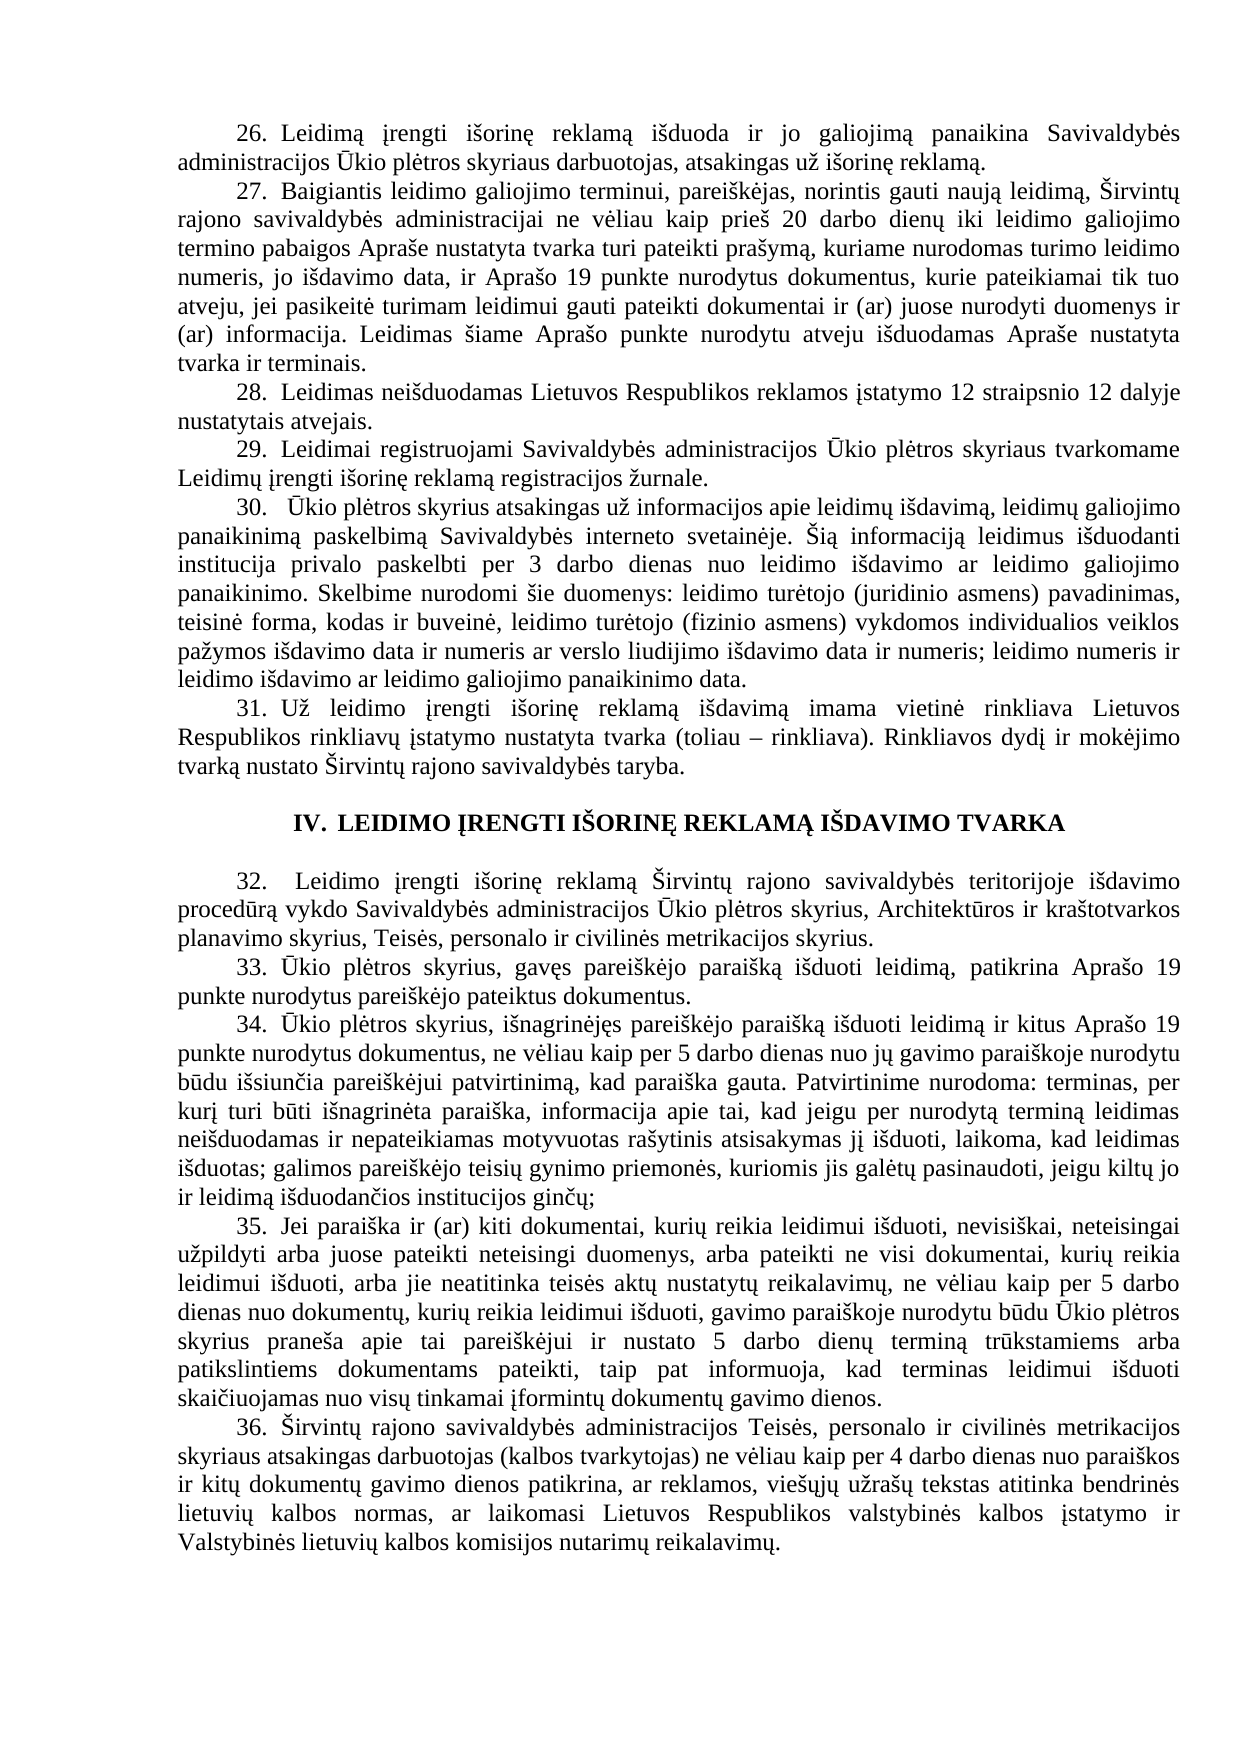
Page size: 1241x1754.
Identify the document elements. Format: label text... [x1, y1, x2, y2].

text 33. Ūkio plėtros skyrius, gavęs pareiškėjo paraišką išduoti leidimą, patikrina Aprašo 19 punkte nurodytus pareiškėjo pateiktus dokumentus. [177, 952, 1181, 1009]
text 29. Leidimai registruojami Savivaldybės administracijos Ūkio plėtros skyriaus tvarkomame Leidimų įrengti išorinę reklamą registracijos žurnale. [177, 434, 1181, 492]
text 27. Baigiantis leidimo galiojimo terminui, pareiškėjas, norintis gauti naują leidimą, Širvintų rajono savivaldybės administracijai ne vėliau kaip prieš 20 darbo dienų iki leidimo galiojimo termino pabaigos Apraše nustatyta tvarka turi pateikti prašymą, kuriame nurodomas turimo leidimo numeris, jo išdavimo data, ir Aprašo 19 punkte nurodytus dokumentus, kurie pateikiamai tik tuo atveju, jei pasikeitė turimam leidimui gauti pateikti dokumentai ir (ar) juose nurodyti duomenys ir (ar) informacija. Leidimas šiame Aprašo punkte nurodytu atveju išduodamas Apraše nustatyta tvarka ir terminais. [177, 176, 1181, 377]
text 28. Leidimas neišduodamas Lietuvos Respublikos reklamos įstatymo 12 straipsnio 12 dalyje nustatytais atvejais. [177, 377, 1181, 434]
text IV. LEIDIMO ĮRENGTI IŠORINĘ REKLAMĄ IŠDAVIMO TVARKA [177, 808, 1181, 837]
text 30. Ūkio plėtros skyrius atsakingas už informacijos apie leidimų išdavimą, leidimų galiojimo panaikinimą paskelbimą Savivaldybės interneto svetainėje. Šią informaciją leidimus išduodanti institucija privalo paskelbti per 3 darbo dienas nuo leidimo išdavimo ar leidimo galiojimo panaikinimo. Skelbime nurodomi šie duomenys: leidimo turėtojo (juridinio asmens) pavadinimas, teisinė forma, kodas ir buveinė, leidimo turėtojo (fizinio asmens) vykdomos individualios veiklos pažymos išdavimo data ir numeris ar verslo liudijimo išdavimo data ir numeris; leidimo numeris ir leidimo išdavimo ar leidimo galiojimo panaikinimo data. [177, 492, 1181, 693]
text 31. Už leidimo įrengti išorinę reklamą išdavimą imama vietinė rinkliava Lietuvos Respublikos rinkliavų įstatymo nustatyta tvarka (toliau – rinkliava). Rinkliavos dydį ir mokėjimo tvarką nustato Širvintų rajono savivaldybės taryba. [177, 693, 1181, 779]
text 36. Širvintų rajono savivaldybės administracijos Teisės, personalo ir civilinės metrikacijos skyriaus atsakingas darbuotojas (kalbos tvarkytojas) ne vėliau kaip per 4 darbo dienas nuo paraiškos ir kitų dokumentų gavimo dienos patikrina, ar reklamos, viešųjų užrašų tekstas atitinka bendrinės lietuvių kalbos normas, ar laikomasi Lietuvos Respublikos valstybinės kalbos įstatymo ir Valstybinės lietuvių kalbos komisijos nutarimų reikalavimų. [177, 1412, 1181, 1556]
text 26. Leidimą įrengti išorinę reklamą išduoda ir jo galiojimą panaikina Savivaldybės administracijos Ūkio plėtros skyriaus darbuotojas, atsakingas už išorinę reklamą. [177, 118, 1181, 176]
text 34. Ūkio plėtros skyrius, išnagrinėjęs pareiškėjo paraišką išduoti leidimą ir kitus Aprašo 19 punkte nurodytus dokumentus, ne vėliau kaip per 5 darbo dienas nuo jų gavimo paraiškoje nurodytu būdu išsiunčia pareiškėjui patvirtinimą, kad paraiška gauta. Patvirtinime nurodoma: terminas, per kurį turi būti išnagrinėta paraiška, informacija apie tai, kad jeigu per nurodytą terminą leidimas neišduodamas ir nepateikiamas motyvuotas rašytinis atsisakymas jį išduoti, laikoma, kad leidimas išduotas; galimos pareiškėjo teisių gynimo priemonės, kuriomis jis galėtų pasinaudoti, jeigu kiltų jo ir leidimą išduodančios institucijos ginčų; [177, 1009, 1181, 1211]
text 35. Jei paraiška ir (ar) kiti dokumentai, kurių reikia leidimui išduoti, nevisiškai, neteisingai užpildyti arba juose pateikti neteisingi duomenys, arba pateikti ne visi dokumentai, kurių reikia leidimui išduoti, arba jie neatitinka teisės aktų nustatytų reikalavimų, ne vėliau kaip per 5 darbo dienas nuo dokumentų, kurių reikia leidimui išduoti, gavimo paraiškoje nurodytu būdu Ūkio plėtros skyrius praneša apie tai pareiškėjui ir nustato 5 darbo dienų terminą trūkstamiems arba patikslintiems dokumentams pateikti, taip pat informuoja, kad terminas leidimui išduoti skaičiuojamas nuo visų tinkamai įformintų dokumentų gavimo dienos. [177, 1211, 1181, 1412]
text 32. Leidimo įrengti išorinę reklamą Širvintų rajono savivaldybės teritorijoje išdavimo procedūrą vykdo Savivaldybės administracijos Ūkio plėtros skyrius, Architektūros ir kraštotvarkos planavimo skyrius, Teisės, personalo ir civilinės metrikacijos skyrius. [177, 866, 1181, 952]
